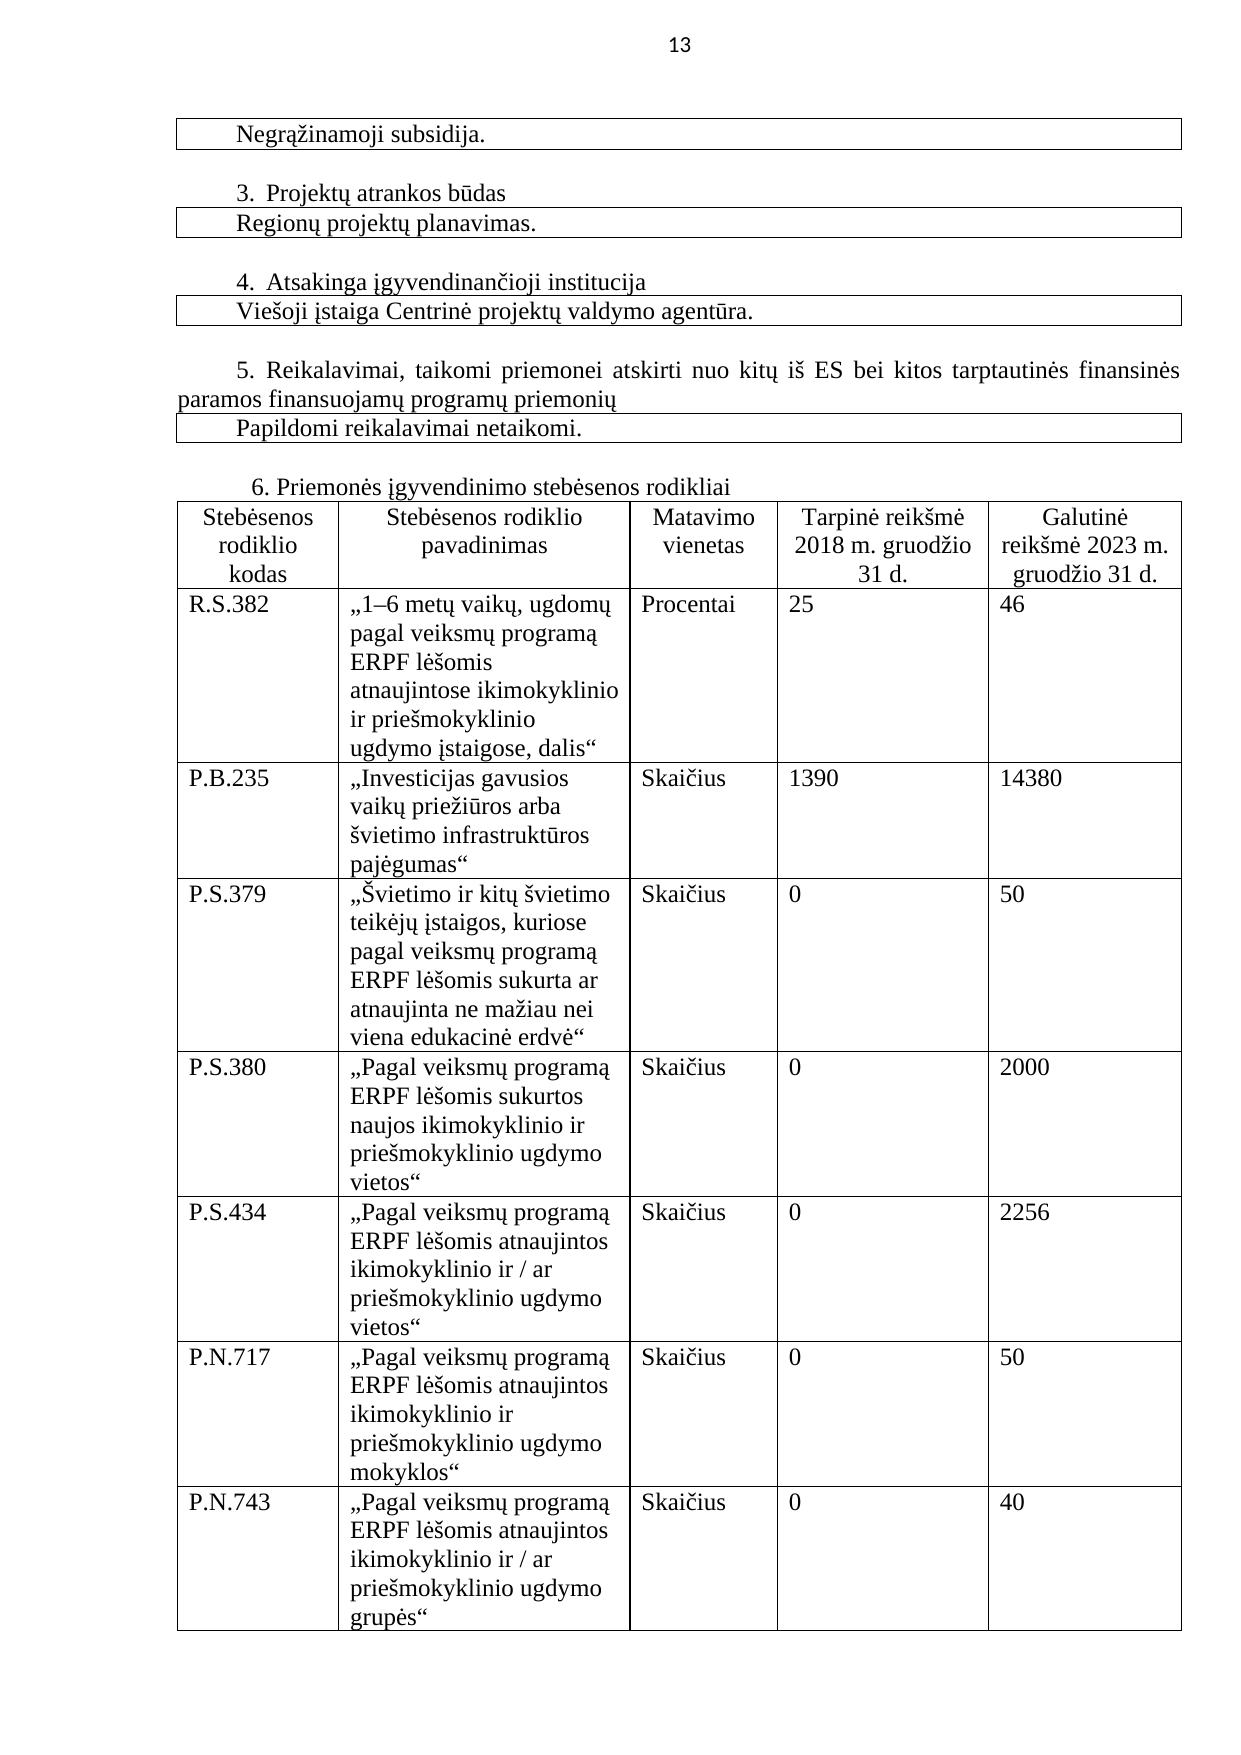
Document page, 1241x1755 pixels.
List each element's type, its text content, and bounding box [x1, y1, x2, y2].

table_cell 25 [778, 589, 988, 762]
text 4. Atsakinga įgyvendinančioji institucija [236, 267, 1181, 295]
text 6. Priemonės įgyvendinimo stebėsenos rodikliai [251, 472, 1181, 501]
table_cell 50 [989, 1342, 1181, 1486]
table_cell P.B.235 [178, 763, 338, 878]
table_cell „Pagal veiksmų programą ERPF lėšomis sukurtos naujos ikimokyklinio ir priešmokyklinio ugdymo vietos“ [339, 1052, 629, 1196]
table_cell 2256 [989, 1197, 1181, 1341]
table_cell P.S.379 [178, 879, 338, 1051]
table_header Matavimo vienetas [631, 502, 777, 588]
table_header Papildomi reikalavimai netaikomi. [177, 414, 1181, 442]
table_header Stebėsenos rodiklio kodas [178, 502, 338, 588]
table_cell 46 [989, 589, 1181, 762]
table_cell 0 [778, 1197, 988, 1341]
table_header Viešoji įstaiga Centrinė projektų valdymo agentūra. [177, 296, 1181, 325]
table_cell P.N.717 [178, 1342, 338, 1486]
table_cell Skaičius [631, 1197, 777, 1341]
table_cell P.S.434 [178, 1197, 338, 1341]
table_header Stebėsenos rodiklio pavadinimas [339, 502, 629, 588]
table_cell „Pagal veiksmų programą ERPF lėšomis atnaujintos ikimokyklinio ir / ar priešmokyklinio ugdymo vietos“ [339, 1197, 629, 1341]
table_cell R.S.382 [178, 589, 338, 762]
table_cell „Pagal veiksmų programą ERPF lėšomis atnaujintos ikimokyklinio ir / ar priešmokyklinio ugdymo grupės“ [339, 1487, 629, 1630]
table_cell Skaičius [631, 1052, 777, 1196]
table_cell Skaičius [631, 1487, 777, 1630]
table_cell Skaičius [631, 763, 777, 878]
text 5. Reikalavimai, taikomi priemonei atskirti nuo kitų iš ES bei kitos tarptautinės finansinės paramos finansuojamų programų priemonių [177, 355, 1181, 412]
table_header Galutinė reikšmė 2023 m. gruodžio 31 d. [989, 502, 1181, 588]
table_cell 2000 [989, 1052, 1181, 1196]
table_cell Skaičius [631, 879, 777, 1051]
table_cell Procentai [631, 589, 777, 762]
table_header Regionų projektų planavimas. [177, 208, 1181, 237]
table_cell „Švietimo ir kitų švietimo teikėjų įstaigos, kuriose pagal veiksmų programą ERPF lėšomis sukurta ar atnaujinta ne mažiau nei viena edukacinė erdvė“ [339, 879, 629, 1051]
table_header Negrąžinamoji subsidija. [177, 119, 1181, 148]
table_cell 50 [989, 879, 1181, 1051]
table_cell 40 [989, 1487, 1181, 1630]
table_header Tarpinė reikšmė 2018 m. gruodžio 31 d. [778, 502, 988, 588]
table_cell „Investicijas gavusios vaikų priežiūros arba švietimo infrastruktūros pajėgumas“ [339, 763, 629, 878]
text 3. Projektų atrankos būdas [236, 178, 1181, 207]
table_cell P.N.743 [178, 1487, 338, 1630]
table_cell 0 [778, 1487, 988, 1630]
table_cell 0 [778, 879, 988, 1051]
table_cell 0 [778, 1342, 988, 1486]
table_cell 0 [778, 1052, 988, 1196]
table_cell P.S.380 [178, 1052, 338, 1196]
table_cell 1390 [778, 763, 988, 878]
table_cell Skaičius [631, 1342, 777, 1486]
table_cell „1–6 metų vaikų, ugdomų pagal veiksmų programą ERPF lėšomis atnaujintose ikimokyklinio ir priešmokyklinio ugdymo įstaigose, dalis“ [339, 589, 629, 762]
table_cell „Pagal veiksmų programą ERPF lėšomis atnaujintos ikimokyklinio ir priešmokyklinio ugdymo mokyklos“ [339, 1342, 629, 1486]
table_cell 14380 [989, 763, 1181, 878]
